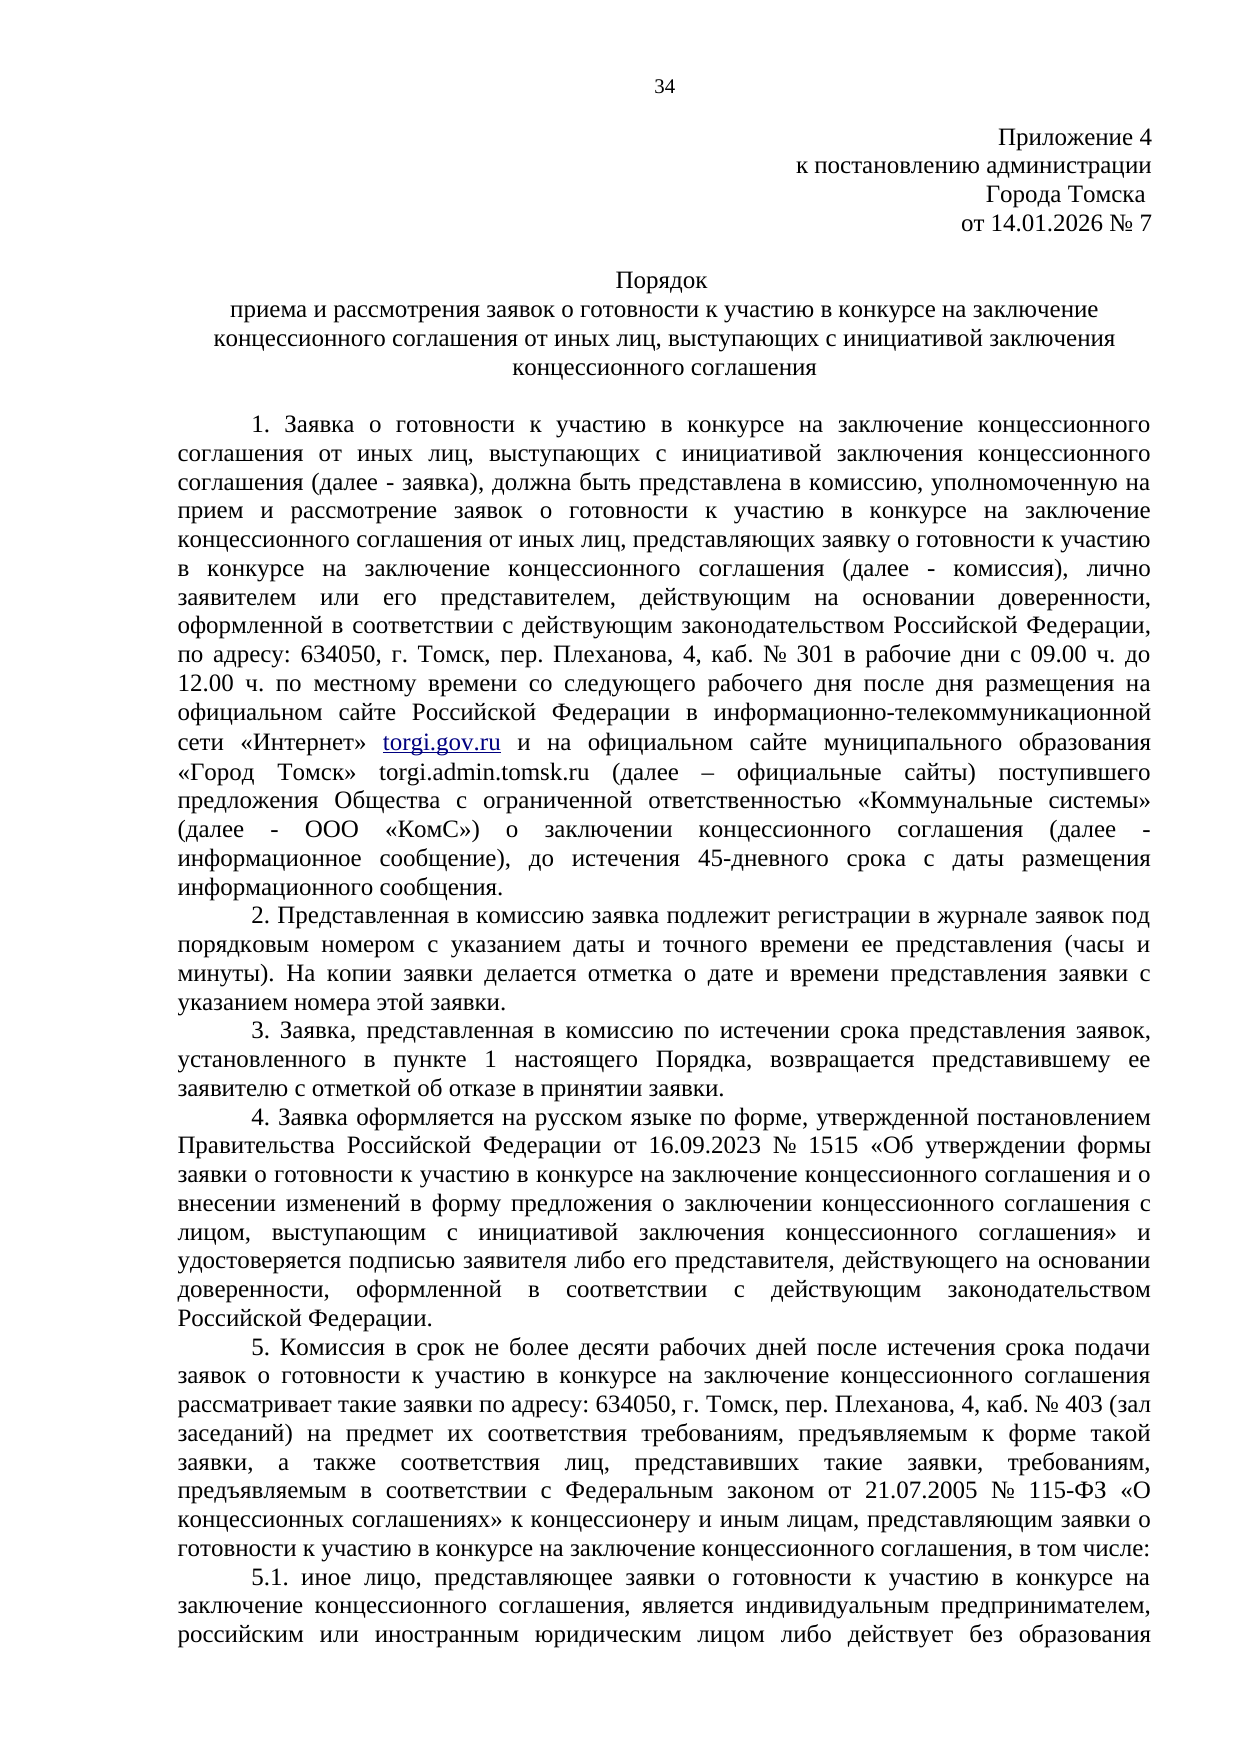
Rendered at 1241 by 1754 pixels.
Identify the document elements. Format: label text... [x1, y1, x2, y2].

text 5.1. иное лицо, представляющее заявки о готовности к участию в конкурсе на заключение концессионного соглашения, является индивидуальным предпринимателем, российским или иностранным юридическим лицом либо действует без образования [177, 1562, 1152, 1648]
text 1. Заявка о готовности к участию в конкурсе на заключение концессионного соглашения от иных лиц, выступающих с инициативой заключения концессионного соглашения (далее - заявка), должна быть представлена в комиссию, уполномоченную на прием и рассмотрение заявок о готовности к участию в конкурсе на заключение концессионного соглашения от иных лиц, представляющих заявку о готовности к участию в конкурсе на заключение концессионного соглашения (далее - комиссия), лично заявителем или его представителем, действующим на основании доверенности, оформленной в соответствии с действующим законодательством Российской Федерации, по адресу: 634050, г. Томск, пер. Плеханова, 4, каб. № 301 в рабочие дни с 09.00 ч. до 12.00 ч. по местному времени со следующего рабочего дня после дня размещения на официальном сайте Российской Федерации в информационно-телекоммуникационной сети «Интернет» torgi.gov.ru и на официальном сайте муниципального образования «Город Томск» torgi.admin.tomsk.ru (далее – официальные сайты) поступившего предложения Общества с ограниченной ответственностью «Коммунальные системы» (далее - ООО «КомС») о заключении концессионного соглашения (далее - информационное сообщение), до истечения 45-дневного срока с даты размещения информационного сообщения. [177, 409, 1152, 901]
text к постановлению администрации [177, 151, 1152, 179]
text 2. Представленная в комиссию заявка подлежит регистрации в журнале заявок под порядковым номером с указанием даты и точного времени ее представления (часы и минуты). На копии заявки делается отметка о дате и времени представления заявки с указанием номера этой заявки. [177, 901, 1152, 1016]
text 3. Заявка, представленная в комиссию по истечении срока представления заявок, установленного в пункте 1 настоящего Порядка, возвращается представившему ее заявителю с отметкой об отказе в принятии заявки. [177, 1016, 1152, 1102]
text от 14.01.2026 № 7 [177, 208, 1152, 237]
text Порядок [177, 266, 1152, 294]
text 4. Заявка оформляется на русском языке по форме, утвержденной постановлением Правительства Российской Федерации от 16.09.2023 № 1515 «Об утверждении формы заявки о готовности к участию в конкурсе на заключение концессионного соглашения и о внесении изменений в форму предложения о заключении концессионного соглашения с лицом, выступающим с инициативой заключения концессионного соглашения» и удостоверяется подписью заявителя либо его представителя, действующего на основании доверенности, оформленной в соответствии с действующим законодательством Российской Федерации. [177, 1102, 1152, 1332]
text 5. Комиссия в срок не более десяти рабочих дней после истечения срока подачи заявок о готовности к участию в конкурсе на заключение концессионного соглашения рассматривает такие заявки по адресу: 634050, г. Томск, пер. Плеханова, 4, каб. № 403 (зал заседаний) на предмет их соответствия требованиям, предъявляемым к форме такой заявки, а также соответствия лиц, представивших такие заявки, требованиям, предъявляемым в соответствии с Федеральным законом от 21.07.2005 № 115-ФЗ «О концессионных соглашениях» к концессионеру и иным лицам, представляющим заявки о готовности к участию в конкурсе на заключение концессионного соглашения, в том числе: [177, 1332, 1152, 1562]
text Приложение 4 [177, 122, 1152, 151]
text Города Томска [177, 179, 1152, 208]
text приема и рассмотрения заявок о готовности к участию в конкурсе на заключение концессионного соглашения от иных лиц, выступающих с инициативой заключения концессионного соглашения [177, 294, 1152, 381]
